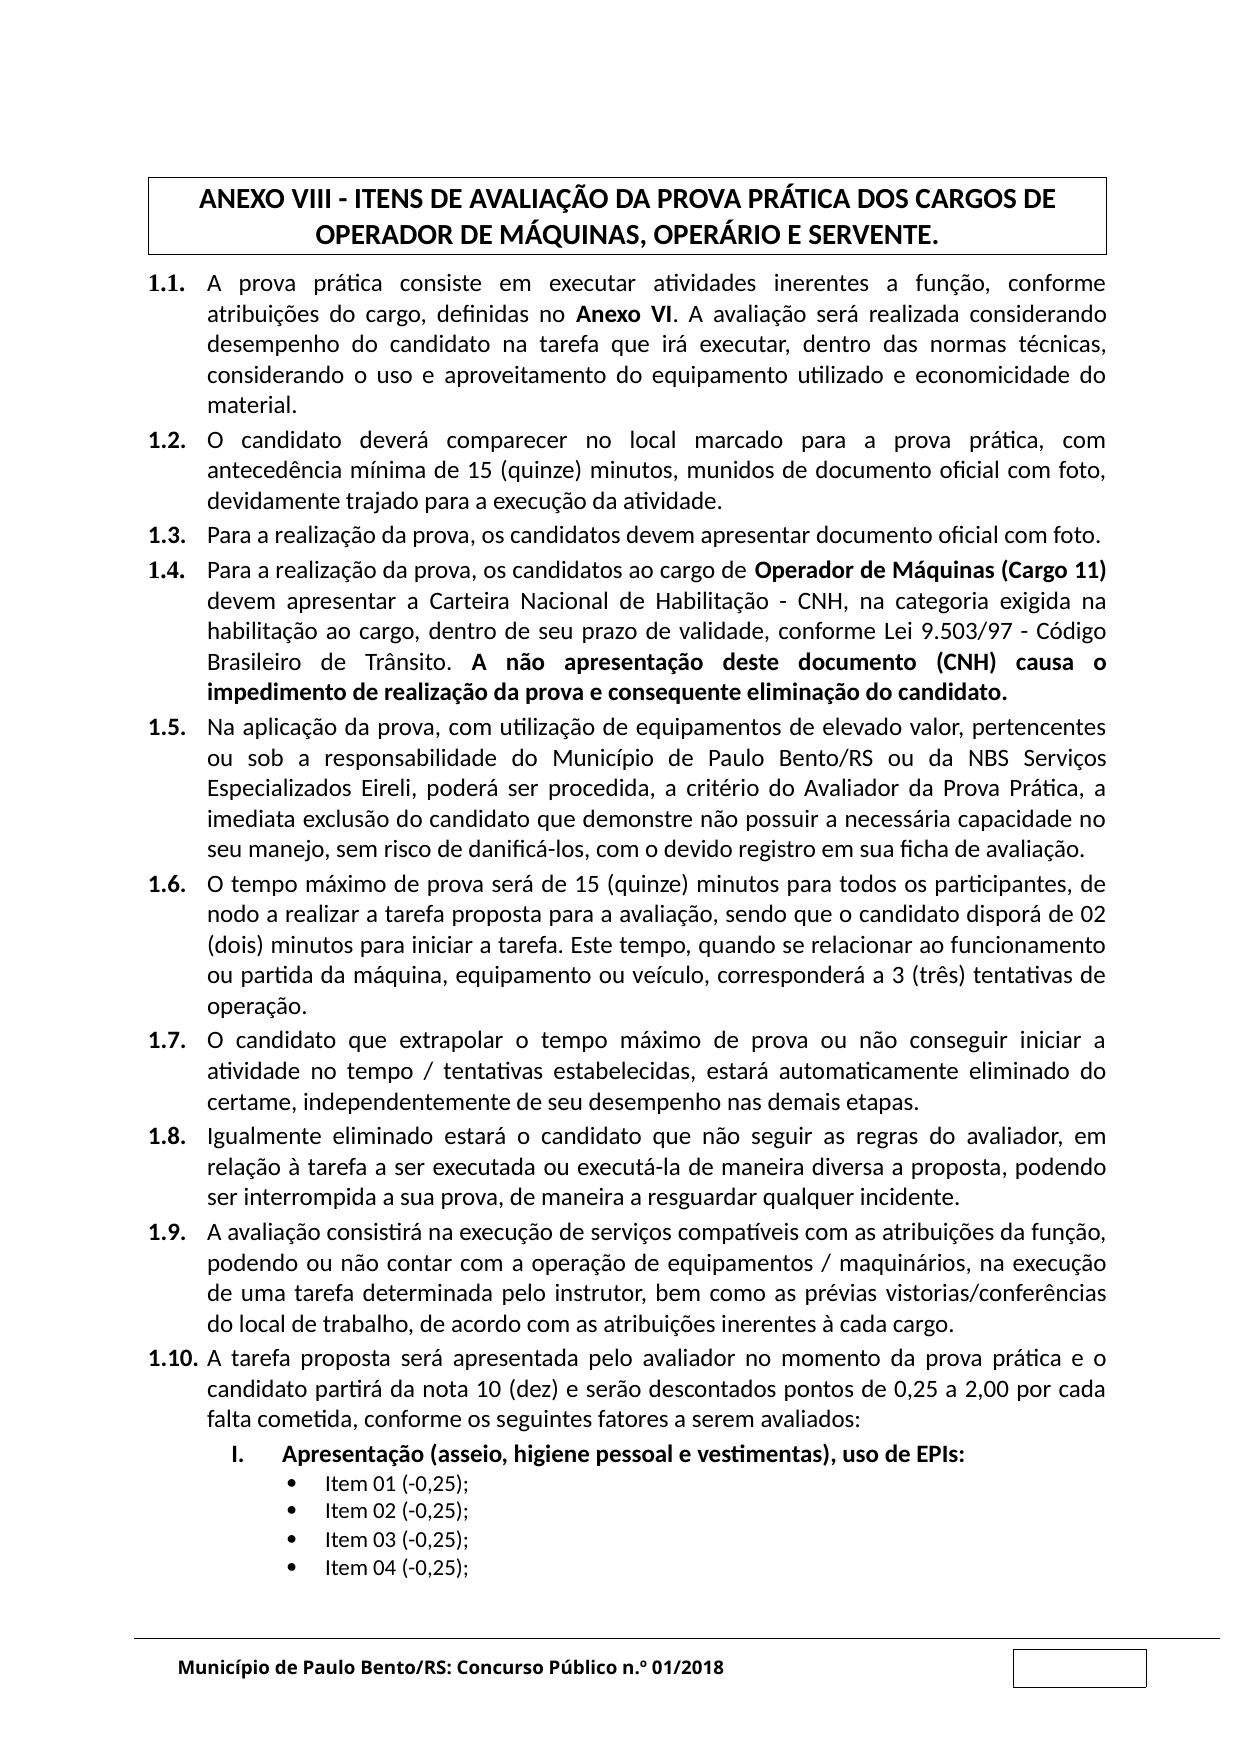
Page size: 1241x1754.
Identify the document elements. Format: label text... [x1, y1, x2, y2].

list Na aplicação da prova, com utilização de equipamentos de elevado valor, pertencentes ou sob a responsabilidade do Município de Paulo Bento/RS ou da NBS Serviços Especializados Eireli, poderá ser procedida, a critério do Avaliador da Prova Prática, a imediata exclusão do candidato que demonstre não possuir a necessária capacidade no seu manejo, sem risco de danificá-los, com o devido registro em sua ficha de avaliação. [148, 711, 1107, 864]
list Para a realização da prova, os candidatos devem apresentar documento oficial com foto. [148, 520, 1107, 550]
list Item 04 (-0,25); [288, 1553, 1107, 1581]
list O candidato deverá comparecer no local marcado para a prova prática, com antecedência mínima de 15 (quinze) minutos, munidos de documento oficial com foto, devidamente trajado para a execução da atividade. [148, 424, 1107, 516]
list A prova prática consiste em executar atividades inerentes a função, conforme atribuições do cargo, definidas no Anexo VI. A avaliação será realizada considerando desempenho do candidato na tarefa que irá executar, dentro das normas técnicas, considerando o uso e aproveitamento do equipamento utilizado e economicidade do material. [148, 267, 1107, 420]
list Item 01 (-0,25); [288, 1469, 1107, 1497]
list A avaliação consistirá na execução de serviços compatíveis com as atribuições da função, podendo ou não contar com a operação de equipamentos / maquinários, na execução de uma tarefa determinada pelo instrutor, bem como as prévias vistorias/conferências do local de trabalho, de acordo com as atribuições inerentes à cada cargo. [148, 1216, 1107, 1338]
list O candidato que extrapolar o tempo máximo de prova ou não conseguir iniciar a atividade no tempo / tentativas estabelecidas, estará automaticamente eliminado do certame, independentemente de seu desempenho nas demais etapas. [148, 1025, 1107, 1116]
list Item 03 (-0,25); [288, 1525, 1107, 1553]
text ANEXO VIII - Itens de Avaliação da Prova Prática dos cargos de Operador de Máquinas, Operário e Servente. [149, 178, 1106, 254]
list Apresentação (asseio, higiene pessoal e vestimentas), uso de EPIs: [244, 1438, 1107, 1469]
list O tempo máximo de prova será de 15 (quinze) minutos para todos os participantes, de nodo a realizar a tarefa proposta para a avaliação, sendo que o candidato disporá de 02 (dois) minutos para iniciar a tarefa. Este tempo, quando se relacionar ao funcionamento ou partida da máquina, equipamento ou veículo, corresponderá a 3 (três) tentativas de operação. [148, 868, 1107, 1021]
list Item 02 (-0,25); [288, 1497, 1107, 1525]
list A tarefa proposta será apresentada pelo avaliador no momento da prova prática e o candidato partirá da nota 10 (dez) e serão descontados pontos de 0,25 a 2,00 por cada falta cometida, conforme os seguintes fatores a serem avaliados: [148, 1342, 1107, 1434]
list Para a realização da prova, os candidatos ao cargo de Operador de Máquinas (Cargo 11) devem apresentar a Carteira Nacional de Habilitação - CNH, na categoria exigida na habilitação ao cargo, dentro de seu prazo de validade, conforme Lei 9.503/97 - Código Brasileiro de Trânsito. A não apresentação deste documento (CNH) causa o impedimento de realização da prova e consequente eliminação do candidato. [148, 554, 1107, 707]
list Igualmente eliminado estará o candidato que não seguir as regras do avaliador, em relação à tarefa a ser executada ou executá-la de maneira diversa a proposta, podendo ser interrompida a sua prova, de maneira a resguardar qualquer incidente. [148, 1120, 1107, 1212]
